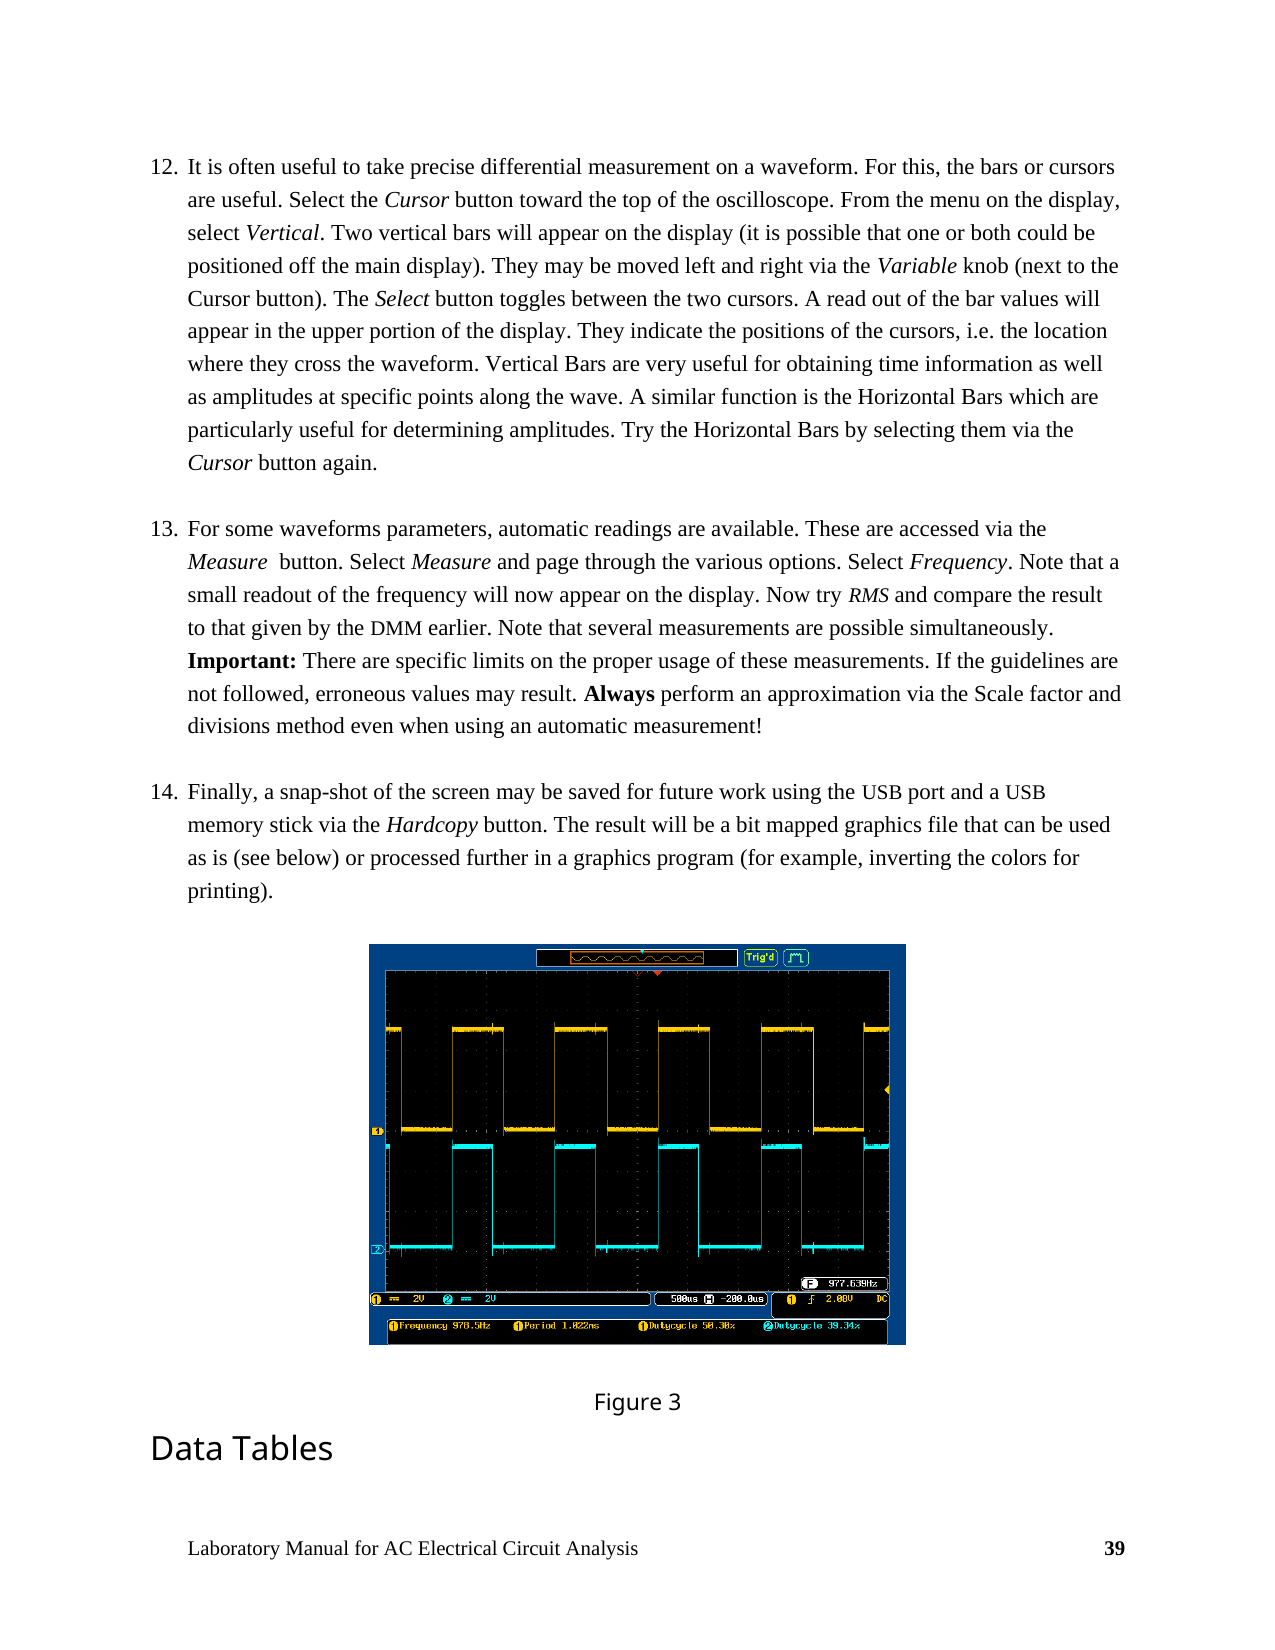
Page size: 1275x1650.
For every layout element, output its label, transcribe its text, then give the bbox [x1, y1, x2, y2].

text Data Tables [150, 1425, 1125, 1470]
list Finally, a snap-shot of the screen may be saved for future work using the USB port and a USB memory stick via the Hardcopy button. The result will be a bit mapped graphics file that can be used as is (see below) or processed further in a graphics program (for example, inverting the colors for printing). [150, 778, 1125, 903]
list For some waveforms parameters, automatic readings are available. These are accessed via the Measure button. Select Measure and page through the various options. Select Frequency. Note that a small readout of the frequency will now appear on the display. Now try RMS and compare the result to that given by the DMM earlier. Note that several measurements are possible simultaneously. Important: There are specific limits on the proper usage of these measurements. If the guidelines are not followed, erroneous values may result. Always perform an approximation via the Scale factor and divisions method even when using an automatic measurement! [150, 515, 1125, 739]
picture [369, 944, 906, 1345]
text Figure 3 [150, 1386, 1125, 1417]
list It is often useful to take precise differential measurement on a waveform. For this, the bars or cursors are useful. Select the Cursor button toward the top of the oscilloscope. From the menu on the display, select Vertical. Two vertical bars will appear on the display (it is possible that one or both could be positioned off the main display). They may be moved left and right via the Variable knob (next to the Cursor button). The Select button toggles between the two cursors. A read out of the bar values will appear in the upper portion of the display. They indicate the positions of the cursors, i.e. the location where they cross the waveform. Vertical Bars are very useful for obtaining time information as well as amplitudes at specific points along the wave. A similar function is the Horizontal Bars which are particularly useful for determining amplitudes. Try the Horizontal Bars by selecting them via the Cursor button again. [150, 153, 1125, 476]
